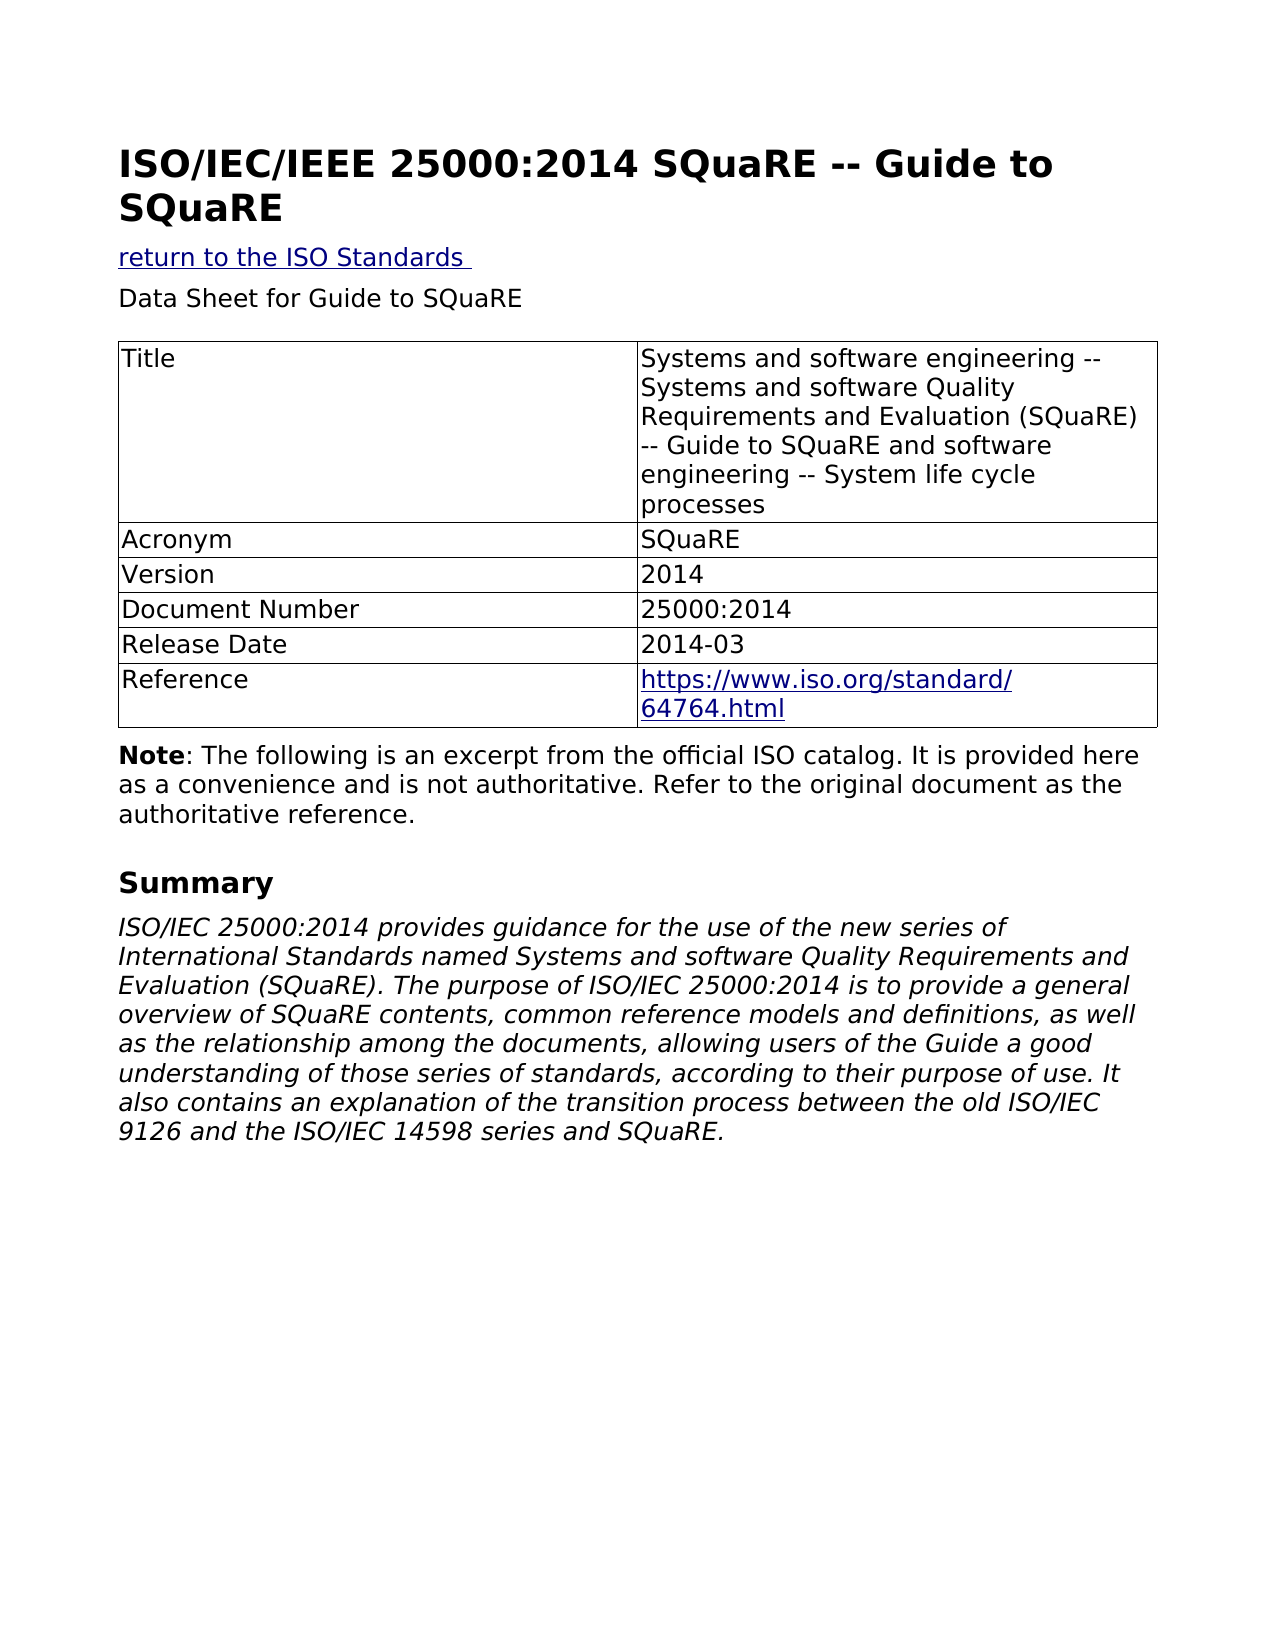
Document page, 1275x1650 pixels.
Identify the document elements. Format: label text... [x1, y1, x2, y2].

table_cell 25000:2014 [638, 593, 1157, 627]
table_cell 2014-03 [638, 628, 1157, 662]
text ISO/IEC 25000:2014 provides guidance for the use of the new series of International Standards named Systems and software Quality Requirements and Evaluation (SQuaRE). The purpose of ISO/IEC 25000:2014 is to provide a general overview of SQuaRE contents, common reference models and definitions, as well as the relationship among the documents, allowing users of the Guide a good understanding of those series of standards, according to their purpose of use. It also contains an explanation of the transition process between the old ISO/IEC 9126 and the ISO/IEC 14598 series and SQuaRE. [118, 913, 1157, 1146]
subtitle ISO/IEC/IEEE 25000:2014 SQuaRE -- Guide to SQuaRE [118, 143, 1157, 230]
table_cell Acronym [119, 523, 637, 557]
table_cell Version [119, 558, 637, 592]
text Data Sheet for Guide to SQuaRE [118, 284, 1157, 314]
subtitle Summary [118, 867, 1157, 901]
table_cell https://www.iso.org/standard/64764.html [638, 664, 1157, 727]
text return to the ISO Standards [118, 243, 1157, 272]
table_header Systems and software engineering -- Systems and software Quality Requirements and Evaluation (SQuaRE) -- Guide to SQuaRE and software engineering -- System life cycle processes [638, 342, 1157, 522]
table_cell Release Date [119, 628, 637, 662]
table_cell Document Number [119, 593, 637, 627]
table_cell SQuaRE [638, 523, 1157, 557]
table_cell Reference [119, 664, 637, 727]
table_cell 2014 [638, 558, 1157, 592]
text Note: The following is an excerpt from the official ISO catalog. It is provided here as a convenience and is not authoritative. Refer to the original document as the authoritative reference. [118, 742, 1157, 829]
table_header Title [119, 342, 637, 522]
